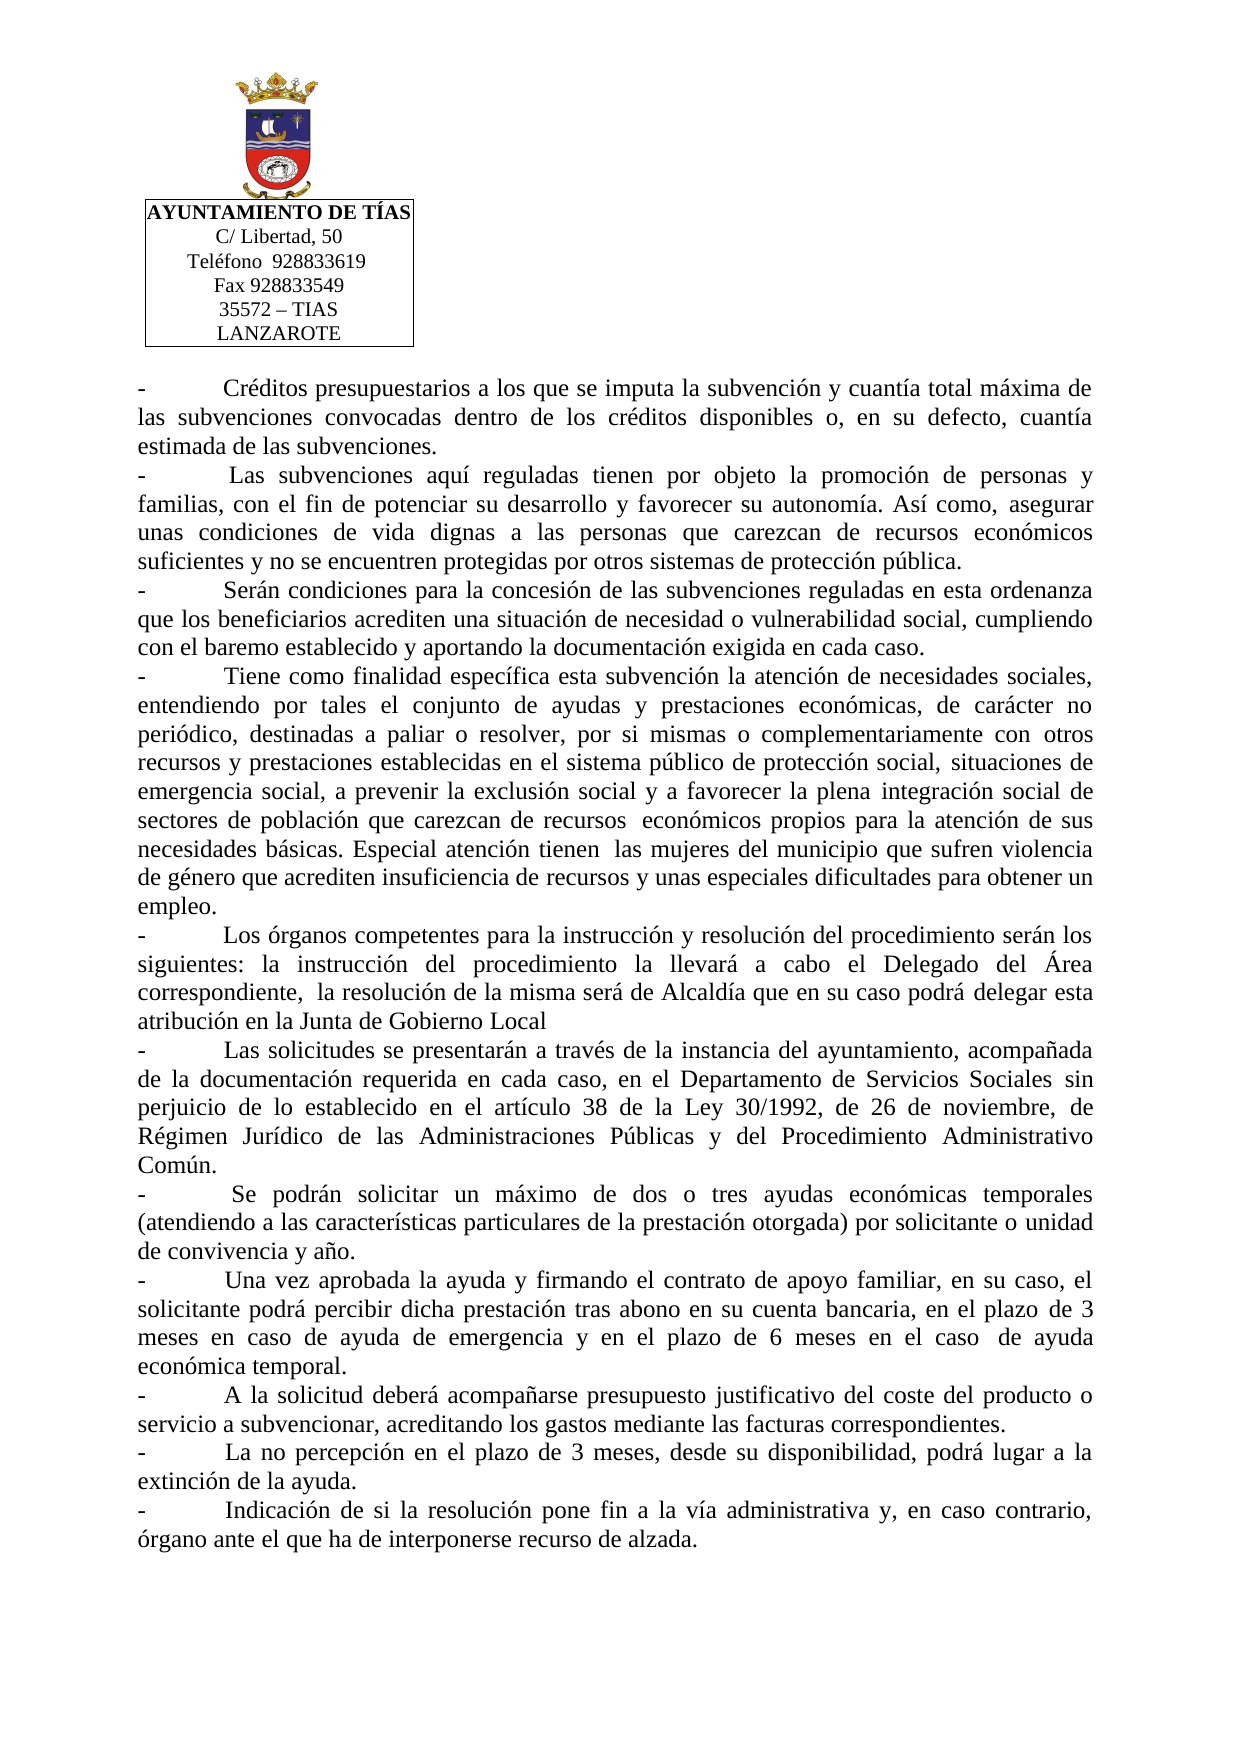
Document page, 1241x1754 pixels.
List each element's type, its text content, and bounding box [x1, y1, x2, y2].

list Indicación de si la resolución pone fin a la vía administrativa y, en caso contrario, órgano ante el que ha de interponerse recurso de alzada. [137, 1495, 1093, 1552]
list Una vez aprobada la ayuda y firmando el contrato de apoyo familiar, en su caso, el solicitante podrá percibir dicha prestación tras abono en su cuenta bancaria, en el plazo de 3 meses en caso de ayuda de emergencia y en el plazo de 6 meses en el caso de ayuda económica temporal. [137, 1265, 1094, 1380]
list La no percepción en el plazo de 3 meses, desde su disponibilidad, podrá lugar a la extinción de la ayuda. [137, 1437, 1094, 1495]
list A la solicitud deberá acompañarse presupuesto justificativo del coste del producto o servicio a subvencionar, acreditando los gastos mediante las facturas correspondientes. [137, 1380, 1093, 1437]
list Créditos presupuestarios a los que se imputa la subvención y cuantía total máxima de las subvenciones convocadas dentro de los créditos disponibles o, en su defecto, cuantía estimada de las subvenciones. [137, 373, 1093, 460]
list Se podrán solicitar un máximo de dos o tres ayudas económicas temporales (atendiendo a las características particulares de la prestación otorgada) por solicitante o unidad de convivencia y año. [137, 1179, 1093, 1265]
list Las solicitudes se presentarán a través de la instancia del ayuntamiento, acompañada de la documentación requerida en cada caso, en el Departamento de Servicios Sociales sin perjuicio de lo establecido en el artículo 38 de la Ley 30/1992, de 26 de noviembre, de Régimen Jurídico de las Administraciones Públicas y del Procedimiento Administrativo Común. [137, 1035, 1094, 1179]
list Serán condiciones para la concesión de las subvenciones reguladas en esta ordenanza que los beneficiarios acrediten una situación de necesidad o vulnerabilidad social, cumpliendo con el baremo establecido y aportando la documentación exigida en cada caso. [137, 575, 1093, 661]
list Tiene como finalidad específica esta subvención la atención de necesidades sociales, entendiendo por tales el conjunto de ayudas y prestaciones económicas, de carácter no periódico, destinadas a paliar o resolver, por si mismas o complementariamente con otros recursos y prestaciones establecidas en el sistema público de protección social, situaciones de emergencia social, a prevenir la exclusión social y a favorecer la plena integración social de sectores de población que carezcan de recursos económicos propios para la atención de sus necesidades básicas. Especial atención tienen las mujeres del municipio que sufren violencia de género que acrediten insuficiencia de recursos y unas especiales dificultades para obtener un empleo. [137, 661, 1093, 920]
list Los órganos competentes para la instrucción y resolución del procedimiento serán los siguientes: la instrucción del procedimiento la llevará a cabo el Delegado del Área correspondiente, la resolución de la misma será de Alcaldía que en su caso podrá delegar esta atribución en la Junta de Gobierno Local [137, 920, 1093, 1035]
list Las subvenciones aquí reguladas tienen por objeto la promoción de personas y familias, con el fin de potenciar su desarrollo y favorecer su autonomía. Así como, asegurar unas condiciones de vida dignas a las personas que carezcan de recursos económicos suficientes y no se encuentren protegidas por otros sistemas de protección pública. [137, 460, 1094, 575]
